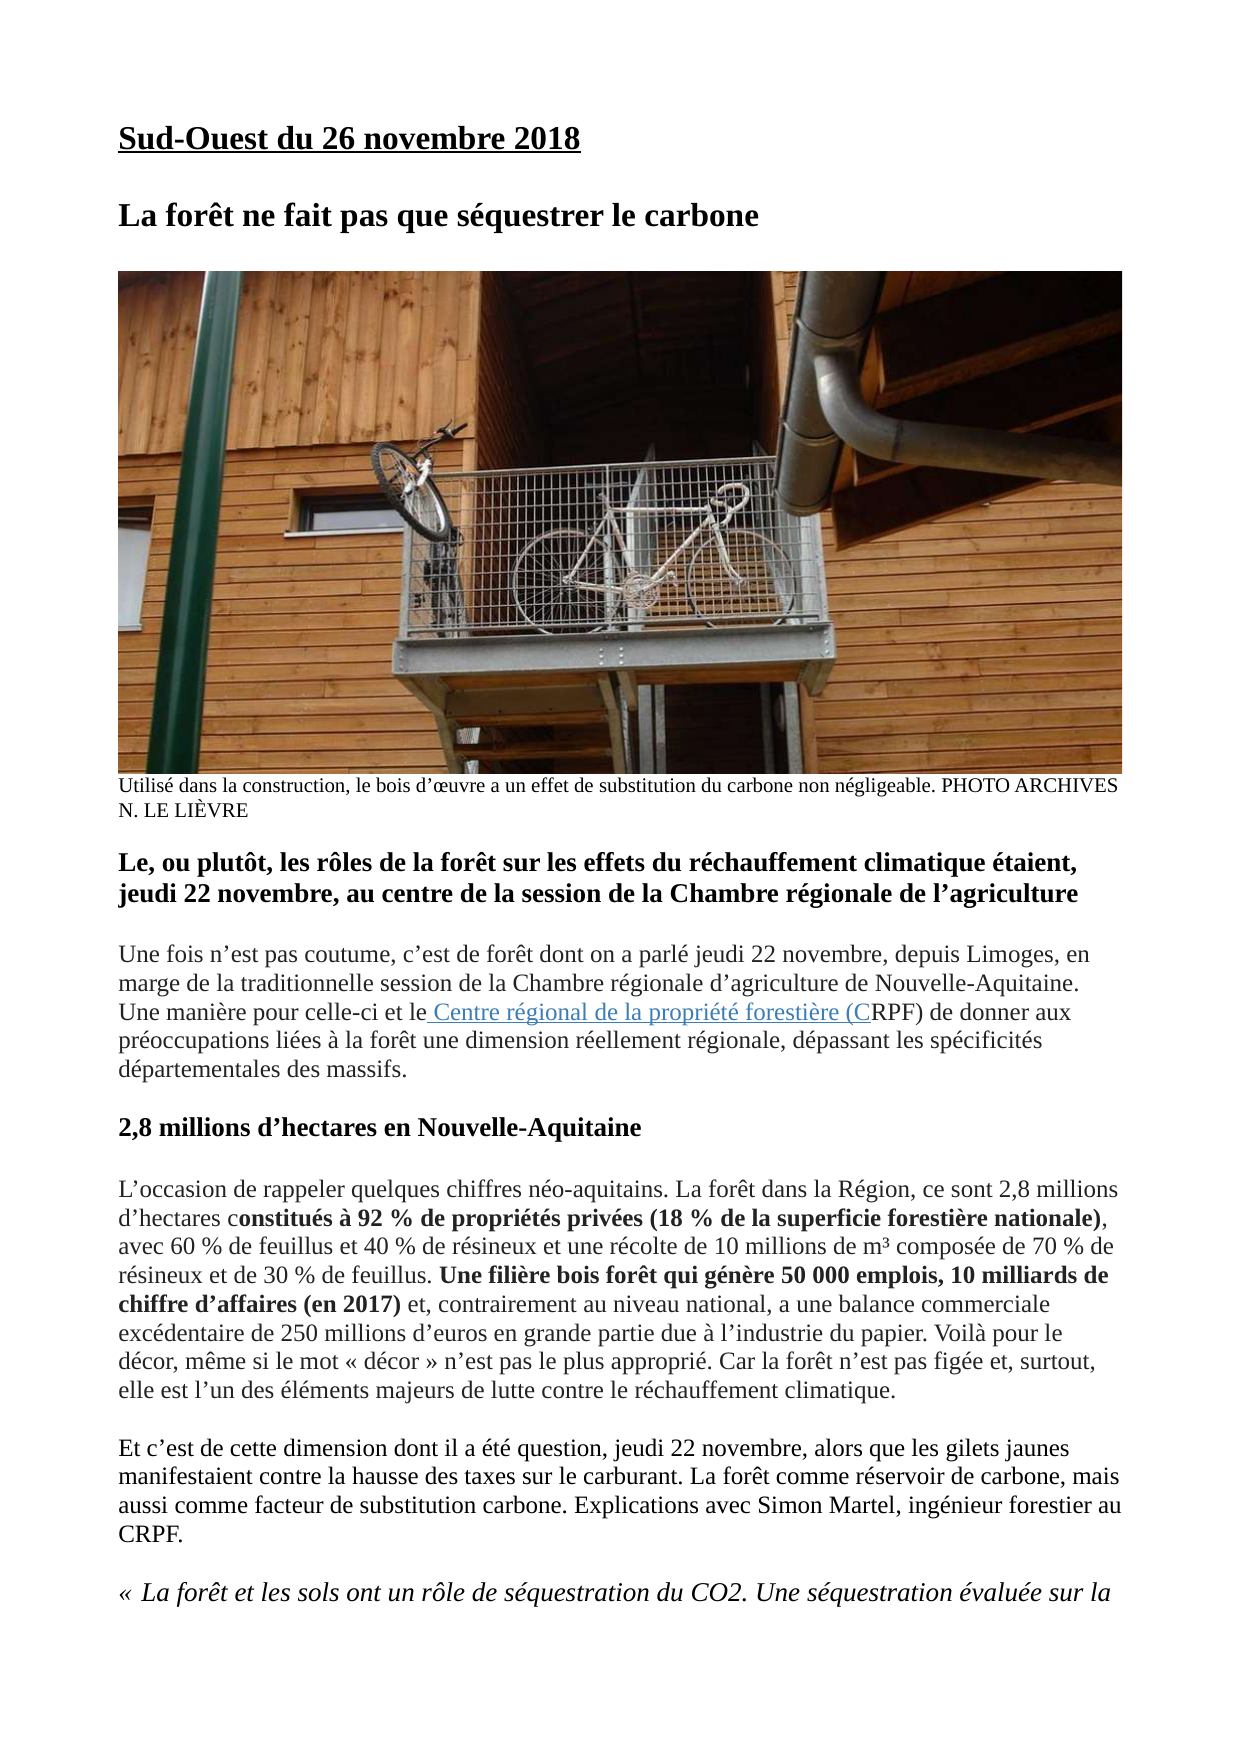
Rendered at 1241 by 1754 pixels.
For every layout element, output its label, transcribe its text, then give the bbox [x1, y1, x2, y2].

text Une fois n’est pas coutume, c’est de forêt dont on a parlé jeudi 22 novembre, depuis Limoges, en marge de la traditionnelle session de la Chambre régionale d’agriculture de Nouvelle-Aquitaine. Une manière pour celle-ci et le Centre régional de la propriété forestière (CRPF) de donner aux préoccupations liées à la forêt une dimension réellement régionale, dépassant les spécificités départementales des massifs. [118, 939, 1122, 1083]
text Le, ou plutôt, les rôles de la forêt sur les effets du réchauffement climatique étaient, jeudi 22 novembre, au centre de la session de la Chambre régionale de l’agriculture [118, 846, 1122, 908]
picture [118, 271, 1123, 774]
text Et c’est de cette dimension dont il a été question, jeudi 22 novembre, alors que les gilets jaunes manifestaient contre la hausse des taxes sur le carburant. La forêt comme réservoir de carbone, mais aussi comme facteur de substitution carbone. Explications avec Simon Martel, ingénieur forestier au CRPF. [118, 1433, 1122, 1548]
text Utilisé dans la construction, le bois d’œuvre a un effet de substitution du carbone non négligeable. PHOTO ARCHIVES N. LE LIÈVRE [118, 774, 1122, 822]
text 2,8 millions d’hectares en Nouvelle-Aquitaine [118, 1112, 1122, 1143]
text Sud-Ouest du 26 novembre 2018 [118, 118, 1122, 156]
text La forêt ne fait pas que séquestrer le carbone [118, 195, 1122, 233]
text L’occasion de rappeler quelques chiffres néo-aquitains. La forêt dans la Région, ce sont 2,8 millions d’hectares constitués à 92 % de propriétés privées (18 % de la superficie forestière nationale), avec 60 % de feuillus et 40 % de résineux et une récolte de 10 millions de m³ composée de 70 % de résineux et de 30 % de feuillus. Une filière bois forêt qui génère 50 000 emplois, 10 milliards de chiffre d’affaires (en 2017) et, contrairement au niveau national, a une balance commerciale excédentaire de 250 millions d’euros en grande partie due à l’industrie du papier. Voilà pour le décor, même si le mot « décor » n’est pas le plus approprié. Car la forêt n’est pas figée et, surtout, elle est l’un des éléments majeurs de lutte contre le réchauffement climatique. [118, 1174, 1122, 1404]
text « La forêt et les sols ont un rôle de séquestration du CO2. Une séquestration évaluée sur la [118, 1576, 1122, 1607]
